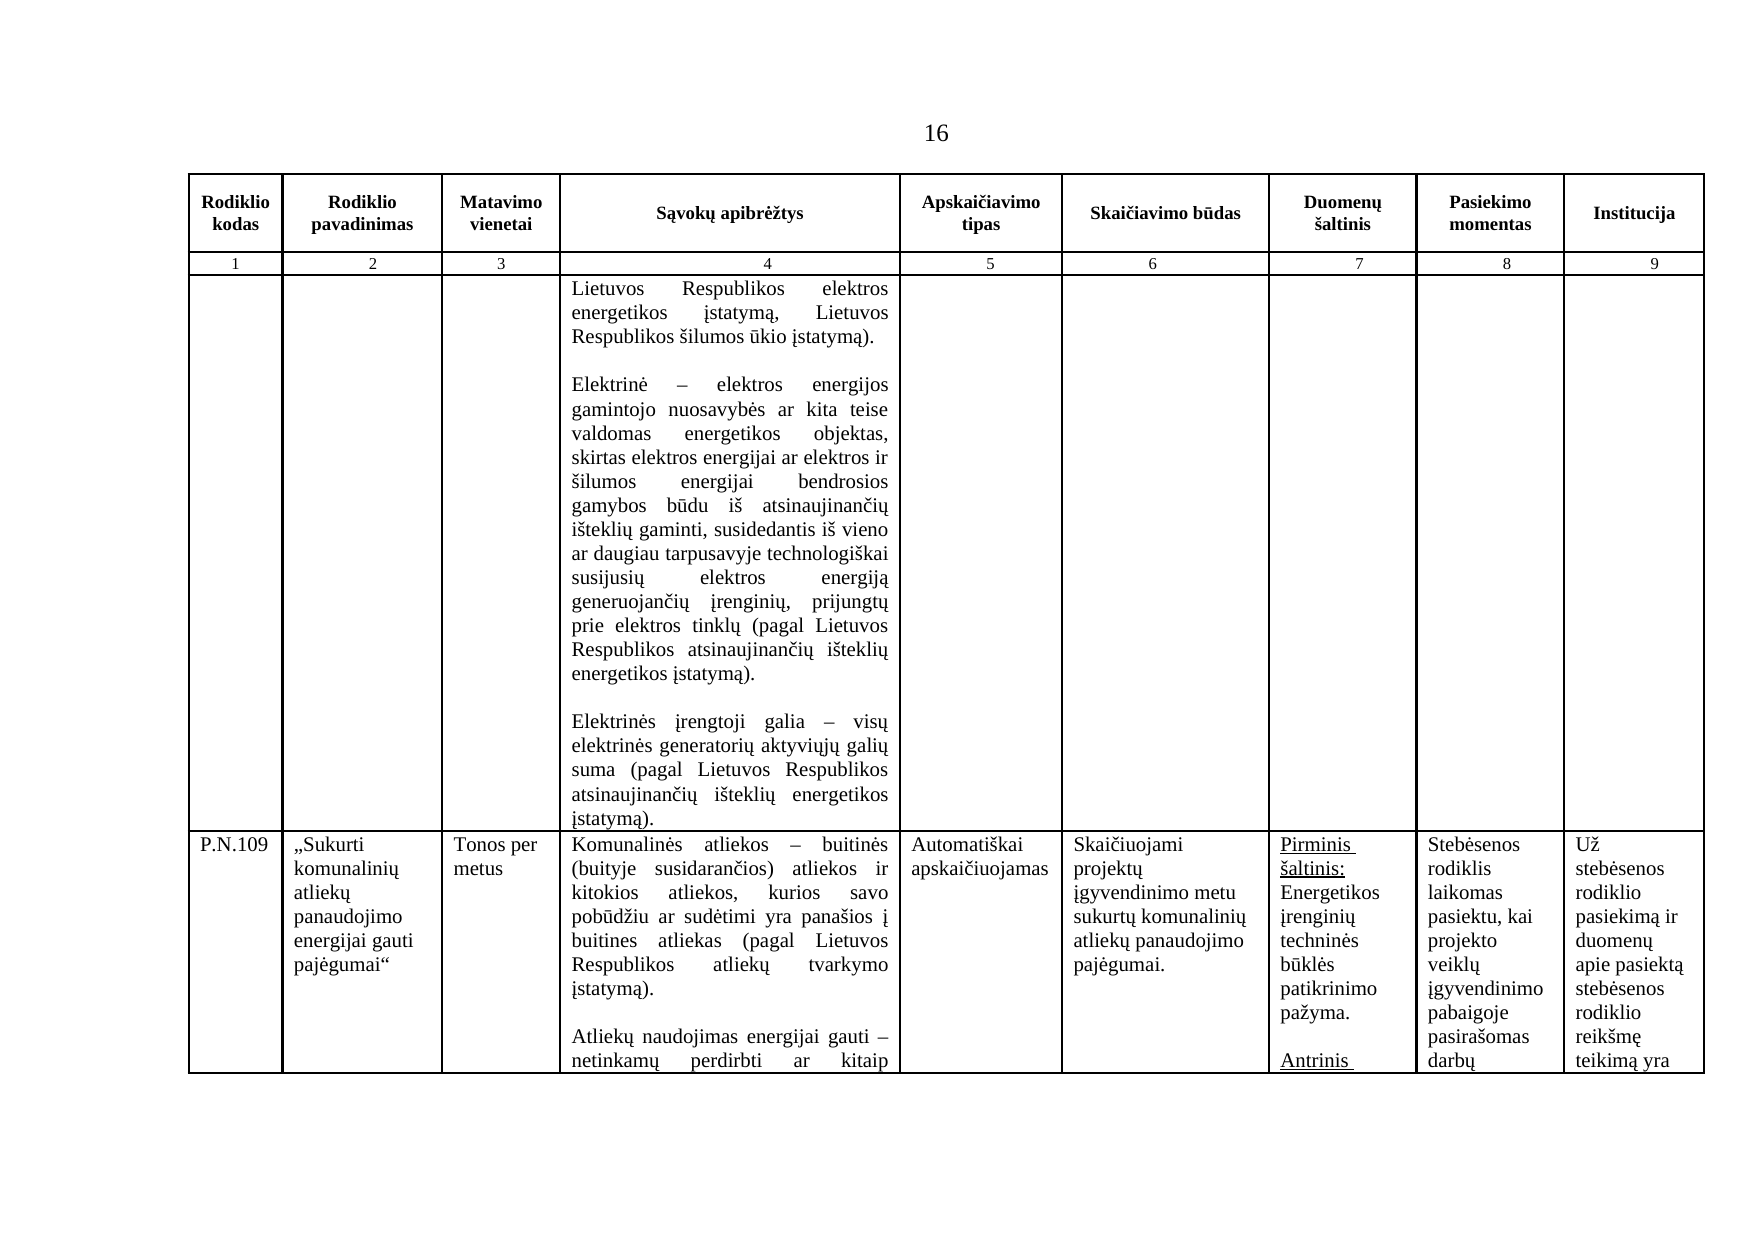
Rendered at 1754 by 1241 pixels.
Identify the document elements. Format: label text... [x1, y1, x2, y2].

table_cell 8 [1418, 253, 1563, 274]
table_header Rodiklio kodas [190, 175, 281, 251]
table_cell [901, 276, 1061, 829]
table_cell [1418, 276, 1563, 829]
table_cell 7 [1270, 253, 1415, 274]
table_cell 3 [443, 253, 559, 274]
table_cell Pirminis šaltinis: Energetikos įrenginių techninės būklės patikrinimo pažyma. Antrinis [1270, 832, 1415, 1072]
table_cell 1 [190, 253, 281, 274]
table_cell 9 [1565, 253, 1703, 274]
table_header Sąvokų apibrėžtys [561, 175, 899, 251]
table_header Skaičiavimo būdas [1063, 175, 1268, 251]
table_cell Už stebėsenos rodiklio pasiekimą ir duomenų apie pasiektą stebėsenos rodiklio reikšmę teikimą yra [1565, 832, 1703, 1072]
table_cell [284, 276, 441, 829]
table_cell P.N.109 [190, 832, 281, 1072]
table_header Institucija [1565, 175, 1703, 251]
table_cell [1063, 276, 1268, 829]
table_cell Skaičiuojami projektų įgyvendinimo metu sukurtų komunalinių atliekų panaudojimo pajėgumai. [1063, 832, 1268, 1072]
table_cell [1565, 276, 1703, 829]
table_cell Tonos per metus [443, 832, 559, 1072]
table_cell [443, 276, 559, 829]
table_cell Lietuvos Respublikos elektros energetikos įstatymą, Lietuvos Respublikos šilumos ūkio įstatymą). Elektrinė – elektros energijos gamintojo nuosavybės ar kita teise valdomas energetikos objektas, skirtas elektros energijai ar elektros ir šilumos energijai bendrosios gamybos būdu iš atsinaujinančių išteklių gaminti, susidedantis iš vieno ar daugiau tarpusavyje technologiškai susijusių elektros energiją generuojančių įrenginių, prijungtų prie elektros tinklų (pagal Lietuvos Respublikos atsinaujinančių išteklių energetikos įstatymą). Elektrinės įrengtoji galia – visų elektrinės generatorių aktyviųjų galių suma (pagal Lietuvos Respublikos atsinaujinančių išteklių energetikos įstatymą). [561, 276, 899, 829]
table_cell 6 [1063, 253, 1268, 274]
table_cell Stebėsenos rodiklis laikomas pasiektu, kai projekto veiklų įgyvendinimo pabaigoje pasirašomas darbų [1418, 832, 1563, 1072]
table_header Duomenų šaltinis [1270, 175, 1415, 251]
table_cell [1270, 276, 1415, 829]
table_header Pasiekimo momentas [1418, 175, 1563, 251]
table_header Rodiklio pavadinimas [284, 175, 441, 251]
table_cell 4 [561, 253, 899, 274]
table_cell 5 [901, 253, 1061, 274]
table_header Matavimo vienetai [443, 175, 559, 251]
table_cell „Sukurti komunalinių atliekų panaudojimo energijai gauti pajėgumai“ [284, 832, 441, 1072]
table_cell 2 [284, 253, 441, 274]
table_cell Automatiškai apskaičiuojamas [901, 832, 1061, 1072]
table_header Apskaičiavimo tipas [901, 175, 1061, 251]
table_cell [190, 276, 281, 829]
table_cell Komunalinės atliekos – buitinės (buityje susidarančios) atliekos ir kitokios atliekos, kurios savo pobūdžiu ar sudėtimi yra panašios į buitines atliekas (pagal Lietuvos Respublikos atliekų tvarkymo įstatymą). Atliekų naudojimas energijai gauti – netinkamų perdirbti ar kitaip [561, 832, 899, 1072]
